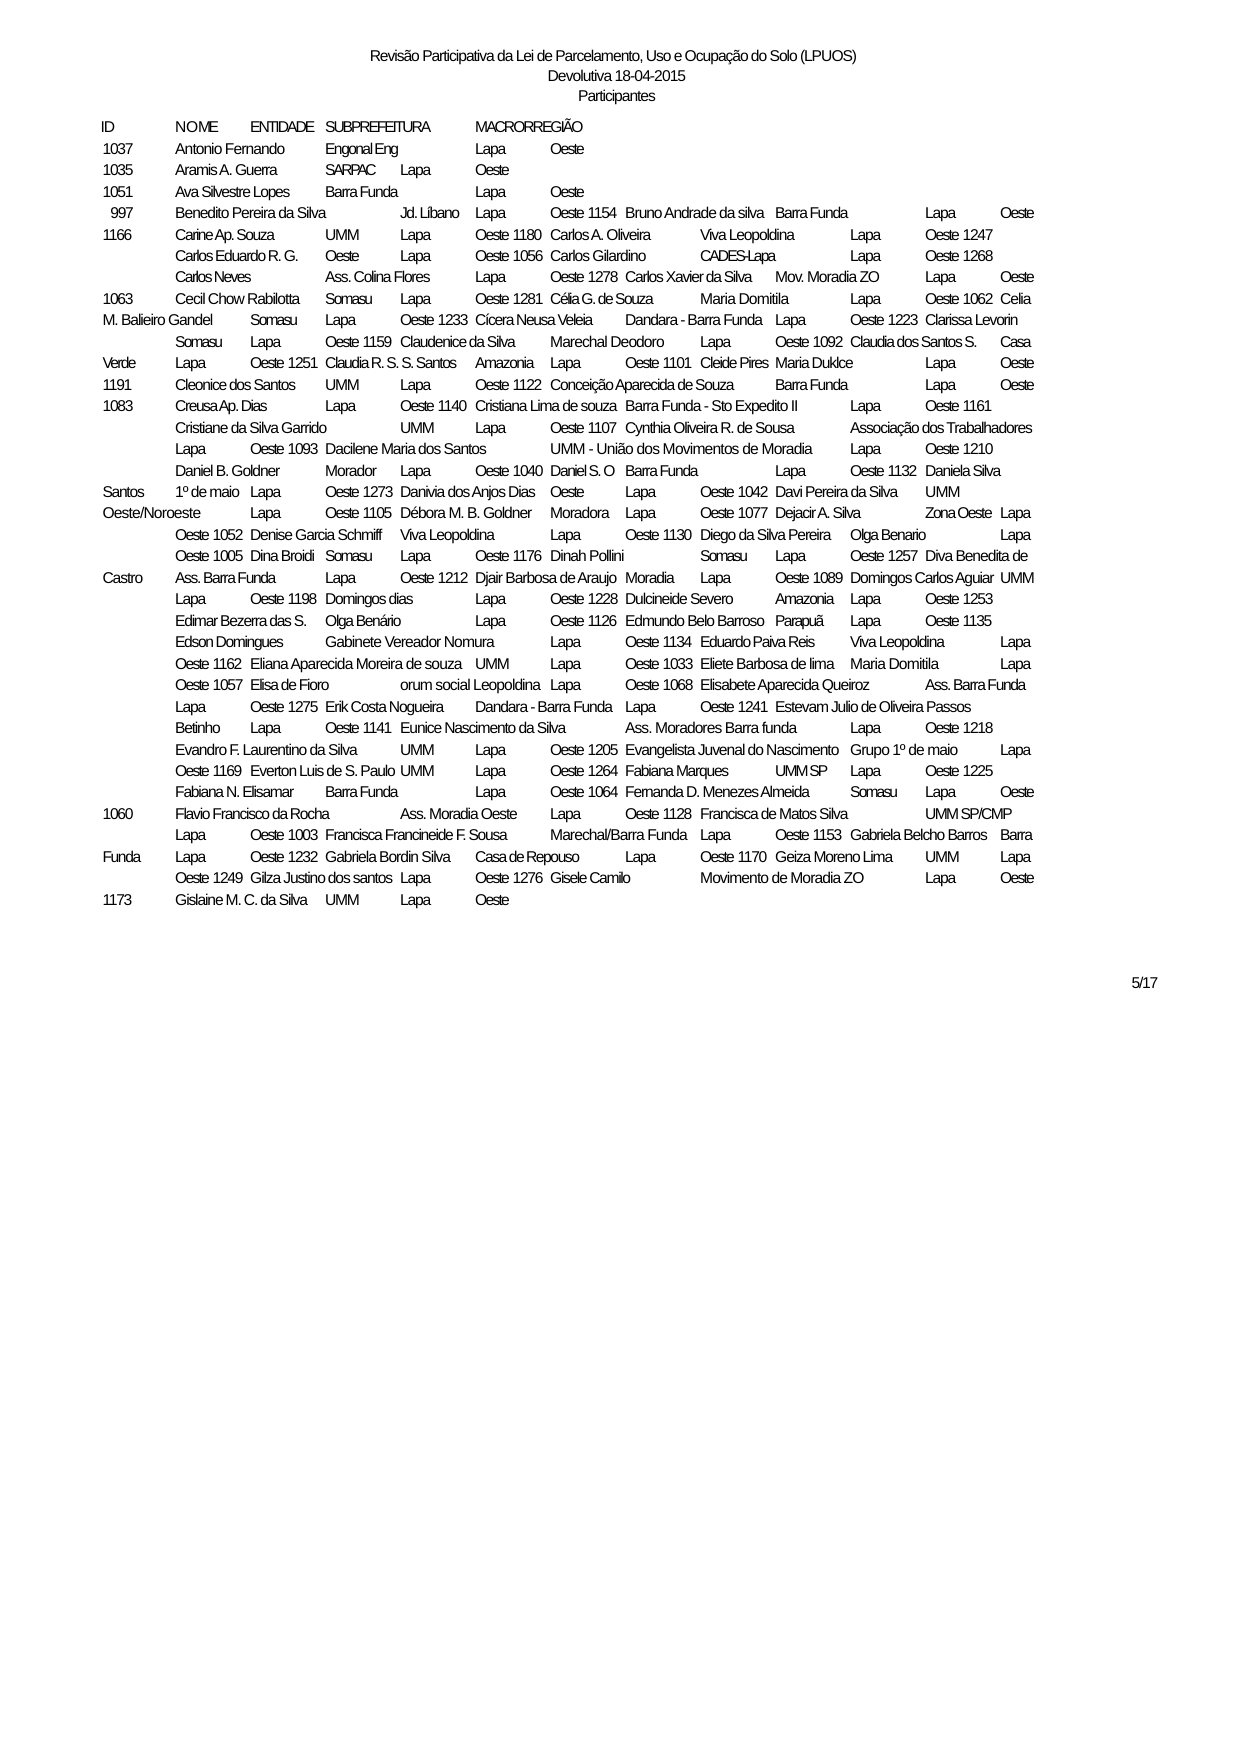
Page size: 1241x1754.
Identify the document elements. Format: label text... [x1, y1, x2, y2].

text 997 Benedito Pereira da Silva Jd. Líbano Lapa Oeste 1154 Bruno Andrade da silva Barra Funda Lapa Oeste 1166 Carine Ap. Souza UMM Lapa Oeste 1180 Carlos A. Oliveira Viva Leopoldina Lapa Oeste 1247 Carlos Eduardo R. G. Oeste Lapa Oeste 1056 Carlos Gilardino CADES-Lapa Lapa Oeste 1268 Carlos Neves Ass. Colina Flores Lapa Oeste 1278 Carlos Xavier da Silva Mov. Moradia ZO Lapa Oeste 1063 Cecil Chow Rabilotta Somasu Lapa Oeste 1281 Célia G. de Souza Maria Domitila Lapa Oeste 1062 Celia M. Balieiro Gandel Somasu Lapa Oeste 1233 Cícera Neusa Veleia Dandara - Barra Funda Lapa Oeste 1223 Clarissa Levorin Somasu Lapa Oeste 1159 Claudenice da Silva Marechal Deodoro Lapa Oeste 1092 Claudia dos Santos S. Casa Verde Lapa Oeste 1251 Claudia R. S. S. Santos Amazonia Lapa Oeste 1101 Cleide Pires Maria Duklce Lapa Oeste 1191 Cleonice dos Santos UMM Lapa Oeste 1122 Conceição Aparecida de Souza Barra Funda Lapa Oeste 1083 Creusa Ap. Dias Lapa Oeste 1140 Cristiana Lima de souza Barra Funda - Sto Expedito II Lapa Oeste 1161 Cristiane da Silva Garrido UMM Lapa Oeste 1107 Cynthia Oliveira R. de Sousa Associação dos Trabalhadores Lapa Oeste 1093 Dacilene Maria dos Santos UMM - União dos Movimentos de Moradia Lapa Oeste 1210 Daniel B. Goldner Morador Lapa Oeste 1040 Daniel S. O Barra Funda Lapa Oeste 1132 Daniela Silva Santos 1º de maio Lapa Oeste 1273 Danivia dos Anjos Dias Oeste Lapa Oeste 1042 Davi Pereira da Silva UMM Oeste/Noroeste Lapa Oeste 1105 Débora M. B. Goldner Moradora Lapa Oeste 1077 Dejacir A. Silva Zona Oeste Lapa Oeste 1052 Denise Garcia Schmiff Viva Leopoldina Lapa Oeste 1130 Diego da Silva Pereira Olga Benario Lapa Oeste 1005 Dina Broidi Somasu Lapa Oeste 1176 Dinah Pollini Somasu Lapa Oeste 1257 Diva Benedita de Castro Ass. Barra Funda Lapa Oeste 1212 Djair Barbosa de Araujo Moradia Lapa Oeste 1089 Domingos Carlos Aguiar UMM Lapa Oeste 1198 Domingos dias Lapa Oeste 1228 Dulcineide Severo Amazonia Lapa Oeste 1253 Edimar Bezerra das S. Olga Benário Lapa Oeste 1126 Edmundo Belo Barroso Parapuã Lapa Oeste 1135 Edson Domingues Gabinete Vereador Nomura Lapa Oeste 1134 Eduardo Paiva Reis Viva Leopoldina Lapa Oeste 1162 Eliana Aparecida Moreira de souza UMM Lapa Oeste 1033 Eliete Barbosa de lima Maria Domitila Lapa Oeste 1057 Elisa de Fioro orum social Leopoldina Lapa Oeste 1068 Elisabete Aparecida Queiroz Ass. Barra Funda Lapa Oeste 1275 Erik Costa Nogueira Dandara - Barra Funda Lapa Oeste 1241 Estevam Julio de Oliveira Passos Betinho Lapa Oeste 1141 Eunice Nascimento da Silva Ass. Moradores Barra funda Lapa Oeste 1218 Evandro F. Laurentino da Silva UMM Lapa Oeste 1205 Evangelista Juvenal do Nascimento Grupo 1º de maio Lapa Oeste 1169 Everton Luis de S. Paulo UMM Lapa Oeste 1264 Fabiana Marques UMM SP Lapa Oeste 1225 Fabiana N. Elisamar Barra Funda Lapa Oeste 1064 Fernanda D. Menezes Almeida Somasu Lapa Oeste 1060 Flavio Francisco da Rocha Ass. Moradia Oeste Lapa Oeste 1128 Francisca de Matos Silva UMM SP/CMP Lapa Oeste 1003 Francisca Francineide F. Sousa Marechal/Barra Funda Lapa Oeste 1153 Gabriela Belcho Barros Barra Funda Lapa Oeste 1232 Gabriela Bordin Silva Casa de Repouso Lapa Oeste 1170 Geiza Moreno Lima UMM Lapa Oeste 1249 Gilza Justino dos santos Lapa Oeste 1276 Gisele Camilo Movimento de Moradia ZO Lapa Oeste 1173 Gislaine M. C. da Silva UMM Lapa Oeste [102, 201, 1036, 909]
text 5/17 [1131, 976, 1162, 992]
text Participantes [369, 85, 712, 106]
text 1051 Ava Silvestre Lopes Barra Funda Lapa Oeste [102, 180, 1036, 201]
text ID N O ME ENTIDADE SUBPREFEITURA MACRORREGIÃO [100, 116, 1123, 137]
text 1037 Antonio Fernando Engonal Eng Lapa Oeste [102, 137, 1036, 158]
text Revisão Participativa da Lei de Parcelamento, Uso e Ocupação do Solo (LPUOS) [369, 48, 900, 65]
text 1035 Aramis A. Guerra SARPAC Lapa Oeste [102, 158, 1036, 180]
text Devolutiva 18-04-2015 [369, 65, 740, 85]
